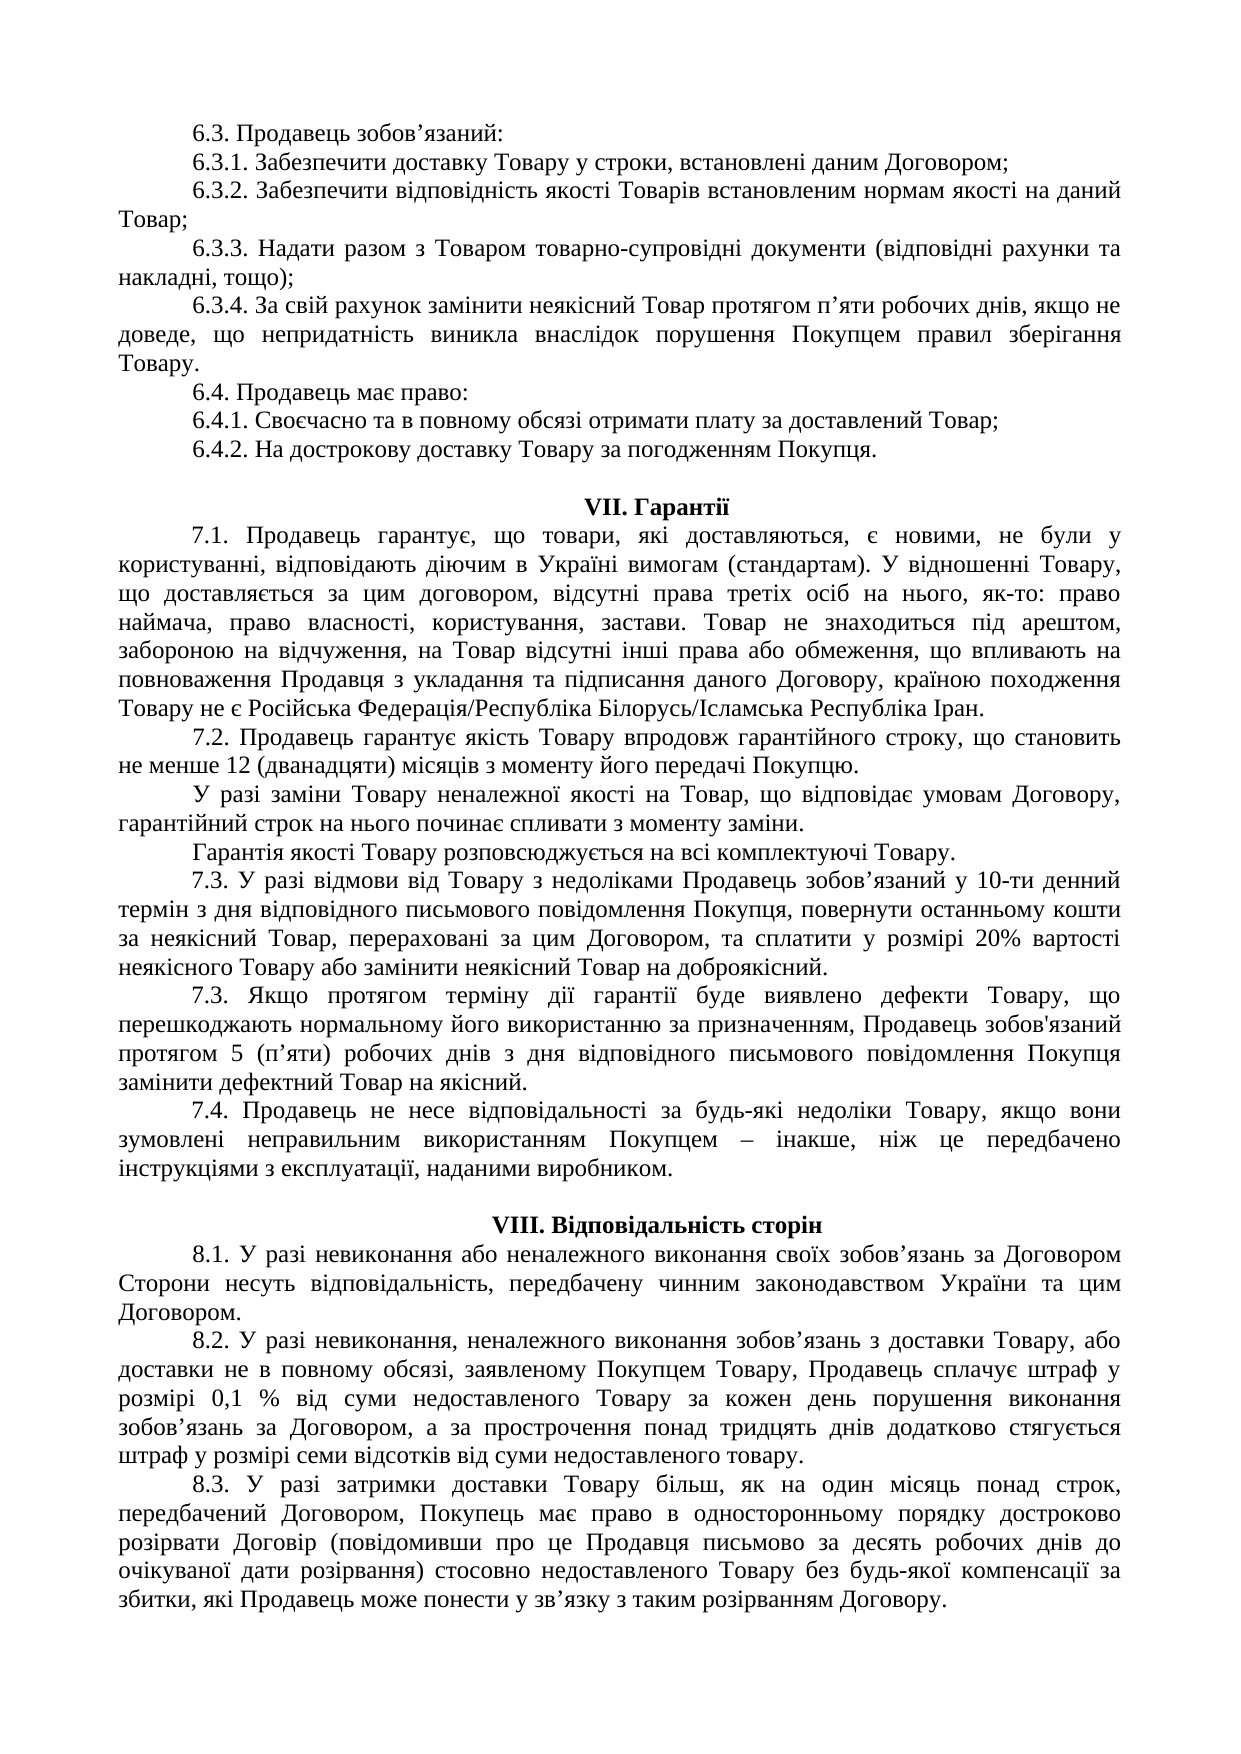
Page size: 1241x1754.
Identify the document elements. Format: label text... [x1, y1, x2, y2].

text VII. Гарантії [118, 492, 1122, 521]
text 6.3.1. Забезпечити доставку Товару у строки, встановлені даним Договором; [118, 147, 1122, 176]
text 7.3. У разі відмови від Товару з недоліками Продавець зобов’язаний у 10-ти денний термін з дня відповідного письмового повідомлення Покупця, повернути останньому кошти за неякісний Товар, перераховані за цим Договором, та сплатити у розмірі 20% вартості неякісного Товару або замінити неякісний Товар на доброякісний. [118, 866, 1122, 981]
text 6.3.2. Забезпечити відповідність якості Товарів встановленим нормам якості на даний Товар; [118, 176, 1122, 233]
text 8.2. У разі невиконання, неналежного виконання зобов’язань з доставки Товару, або доставки не в повному обсязі, заявленому Покупцем Товару, Продавець сплачує штраф у розмірі 0,1 % від суми недоставленого Товару за кожен день порушення виконання зобов’язань за Договором, а за прострочення понад тридцять днів додатково стягується штраф у розмірі семи відсотків від суми недоставленого товару. [118, 1326, 1122, 1469]
text 7.4. Продавець не несе відповідальності за будь-які недоліки Товару, якщо вони зумовлені неправильним використанням Покупцем – інакше, ніж це передбачено інструкціями з експлуатації, наданими виробником. [118, 1096, 1122, 1182]
text 6.3. Продавець зобов’язаний: [118, 118, 1122, 147]
text 7.1. Продавець гарантує, що товари, які доставляються, є новими, не були у користуванні, відповідають діючим в Україні вимогам (стандартам). У відношенні Товару, що доставляється за цим договором, відсутні права третіх осіб на нього, як-то: право наймача, право власності, користування, застави. Товар не знаходиться під арештом, забороною на відчуження, на Товар відсутні інші права або обмеження, що впливають на повноваження Продавця з укладання та підписання даного Договору, країною походження Товару не є Російська Федерація/Республіка Білорусь/Ісламська Республіка Іран. [118, 521, 1122, 722]
text Гарантія якості Товару розповсюджується на всі комплектуючі Товару. [118, 837, 1122, 866]
text 6.4.2. На дострокову доставку Товару за погодженням Покупця. [118, 434, 1122, 463]
text 6.3.3. Надати разом з Товаром товарно-супровідні документи (відповідні рахунки та накладні, тощо); [118, 233, 1122, 291]
text 7.2. Продавець гарантує якість Товару впродовж гарантійного строку, що становить не менше 12 (дванадцяти) місяців з моменту його передачі Покупцю. [118, 722, 1122, 779]
text 7.3. Якщо протягом терміну дії гарантії буде виявлено дефекти Товару, що перешкоджають нормальному його використанню за призначенням, Продавець зобов'язаний протягом 5 (п’яти) робочих днів з дня відповідного письмового повідомлення Покупця замінити дефектний Товар на якісний. [118, 981, 1122, 1096]
subtitle VIII. Відповідальність сторін [118, 1211, 1122, 1239]
text 8.1. У разі невиконання або неналежного виконання своїх зобов’язань за Договором Сторони несуть відповідальність, передбачену чинним законодавством України та цим Договором. [118, 1239, 1122, 1326]
text У разі заміни Товару неналежної якості на Товар, що відповідає умовам Договору, гарантійний строк на нього починає спливати з моменту заміни. [118, 779, 1122, 837]
text 6.4. Продавець має право: [118, 377, 1122, 406]
text 8.3. У разі затримки доставки Товару більш, як на один місяць понад строк, передбачений Договором, Покупець має право в односторонньому порядку достроково розірвати Договір (повідомивши про це Продавця письмово за десять робочих днів до очікуваної дати розірвання) стосовно недоставленого Товару без будь-якої компенсації за збитки, які Продавець може понести у зв’язку з таким розірванням Договору. [118, 1469, 1122, 1613]
text 6.4.1. Своєчасно та в повному обсязі отримати плату за доставлений Товар; [118, 406, 1122, 434]
text 6.3.4. За свій рахунок замінити неякісний Товар протягом п’яти робочих днів, якщо не доведе, що непридатність виникла внаслідок порушення Покупцем правил зберігання Товару. [118, 291, 1122, 377]
